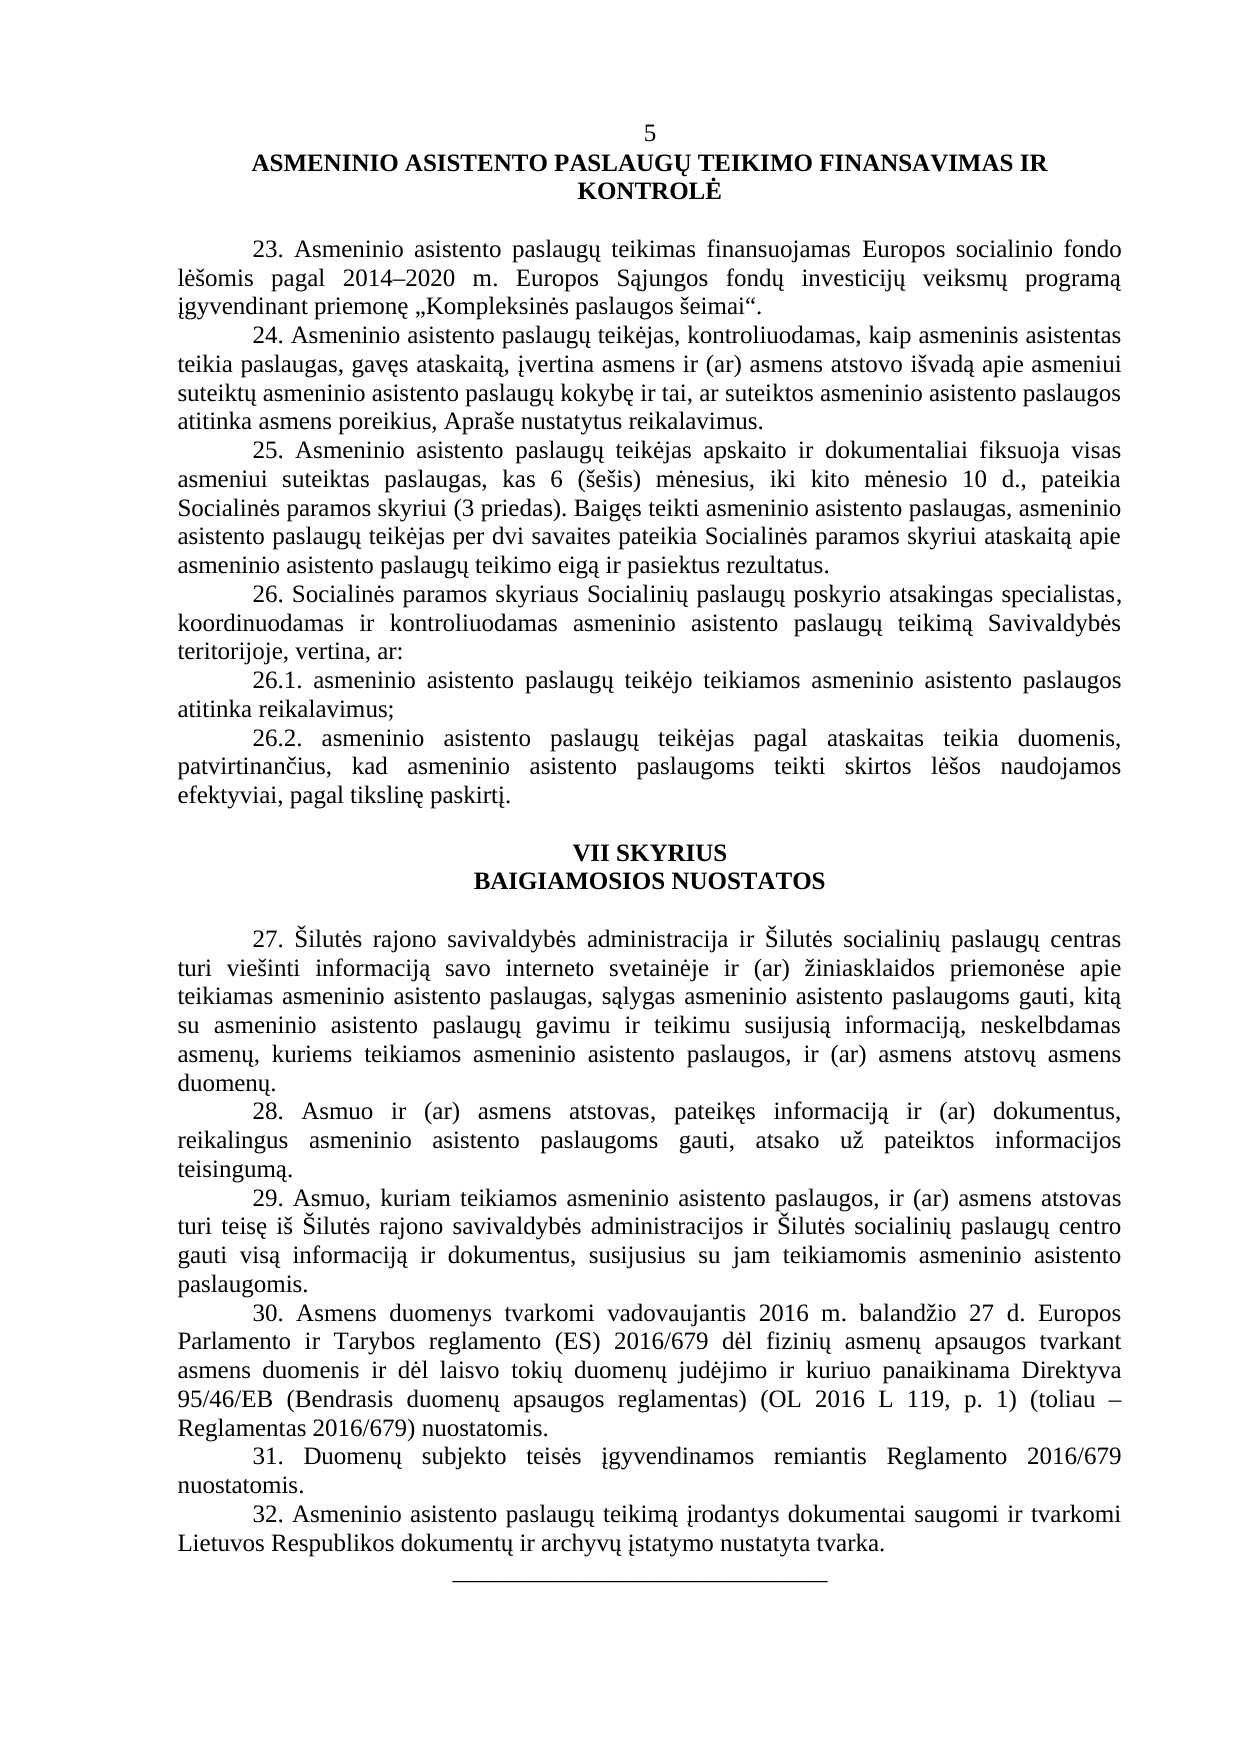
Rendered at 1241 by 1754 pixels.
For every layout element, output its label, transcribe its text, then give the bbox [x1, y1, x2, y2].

text 29. Asmuo, kuriam teikiamos asmeninio asistento paslaugos, ir (ar) asmens atstovas turi teisę iš Šilutės rajono savivaldybės administracijos ir Šilutės socialinių paslaugų centro gauti visą informaciją ir dokumentus, susijusius su jam teikiamomis asmeninio asistento paslaugomis. [177, 1183, 1122, 1298]
text 26.2. asmeninio asistento paslaugų teikėjas pagal ataskaitas teikia duomenis, patvirtinančius, kad asmeninio asistento paslaugoms teikti skirtos lėšos naudojamos efektyviai, pagal tikslinę paskirtį. [177, 723, 1122, 809]
text BAIGIAMOSIOS NUOSTATOS [177, 866, 1122, 895]
text 31. Duomenų subjekto teisės įgyvendinamos remiantis Reglamento 2016/679 nuostatomis. [177, 1441, 1122, 1499]
text 28. Asmuo ir (ar) asmens atstovas, pateikęs informaciją ir (ar) dokumentus, reikalingus asmeninio asistento paslaugoms gauti, atsako už pateiktos informacijos teisingumą. [177, 1096, 1122, 1183]
text 23. Asmeninio asistento paslaugų teikimas finansuojamas Europos socialinio fondo lėšomis pagal 2014–2020 m. Europos Sąjungos fondų investicijų veiksmų programą įgyvendinant priemonę „Kompleksinės paslaugos šeimai“. [177, 234, 1122, 320]
text ______________________________ [177, 1556, 1122, 1585]
text 27. Šilutės rajono savivaldybės administracija ir Šilutės socialinių paslaugų centras turi viešinti informaciją savo interneto svetainėje ir (ar) žiniasklaidos priemonėse apie teikiamas asmeninio asistento paslaugas, sąlygas asmeninio asistento paslaugoms gauti, kitą su asmeninio asistento paslaugų gavimu ir teikimu susijusią informaciją, neskelbdamas asmenų, kuriems teikiamos asmeninio asistento paslaugos, ir (ar) asmens atstovų asmens duomenų. [177, 924, 1122, 1096]
text 25. Asmeninio asistento paslaugų teikėjas apskaito ir dokumentaliai fiksuoja visas asmeniui suteiktas paslaugas, kas 6 (šešis) mėnesius, iki kito mėnesio 10 d., pateikia Socialinės paramos skyriui (3 priedas). Baigęs teikti asmeninio asistento paslaugas, asmeninio asistento paslaugų teikėjas per dvi savaites pateikia Socialinės paramos skyriui ataskaitą apie asmeninio asistento paslaugų teikimo eigą ir pasiektus rezultatus. [177, 435, 1122, 579]
text 32. Asmeninio asistento paslaugų teikimą įrodantys dokumentai saugomi ir tvarkomi Lietuvos Respublikos dokumentų ir archyvų įstatymo nustatyta tvarka. [177, 1499, 1122, 1556]
text 26.1. asmeninio asistento paslaugų teikėjo teikiamos asmeninio asistento paslaugos atitinka reikalavimus; [177, 665, 1122, 723]
text 30. Asmens duomenys tvarkomi vadovaujantis 2016 m. balandžio 27 d. Europos Parlamento ir Tarybos reglamento (ES) 2016/679 dėl fizinių asmenų apsaugos tvarkant asmens duomenis ir dėl laisvo tokių duomenų judėjimo ir kuriuo panaikinama Direktyva 95/46/EB (Bendrasis duomenų apsaugos reglamentas) (OL 2016 L 119, p. 1) (toliau – Reglamentas 2016/679) nuostatomis. [177, 1298, 1122, 1441]
text 24. Asmeninio asistento paslaugų teikėjas, kontroliuodamas, kaip asmeninis asistentas teikia paslaugas, gavęs ataskaitą, įvertina asmens ir (ar) asmens atstovo išvadą apie asmeniui suteiktų asmeninio asistento paslaugų kokybę ir tai, ar suteiktos asmeninio asistento paslaugos atitinka asmens poreikius, Apraše nustatytus reikalavimus. [177, 320, 1122, 435]
text ASMENINIO ASISTENTO PASLAUGŲ TEIKIMO FINANSAVIMAS IR KONTROLĖ [177, 148, 1122, 205]
text VII SKYRIUS [177, 838, 1122, 866]
text 26. Socialinės paramos skyriaus Socialinių paslaugų poskyrio atsakingas specialistas, koordinuodamas ir kontroliuodamas asmeninio asistento paslaugų teikimą Savivaldybės teritorijoje, vertina, ar: [177, 579, 1122, 665]
